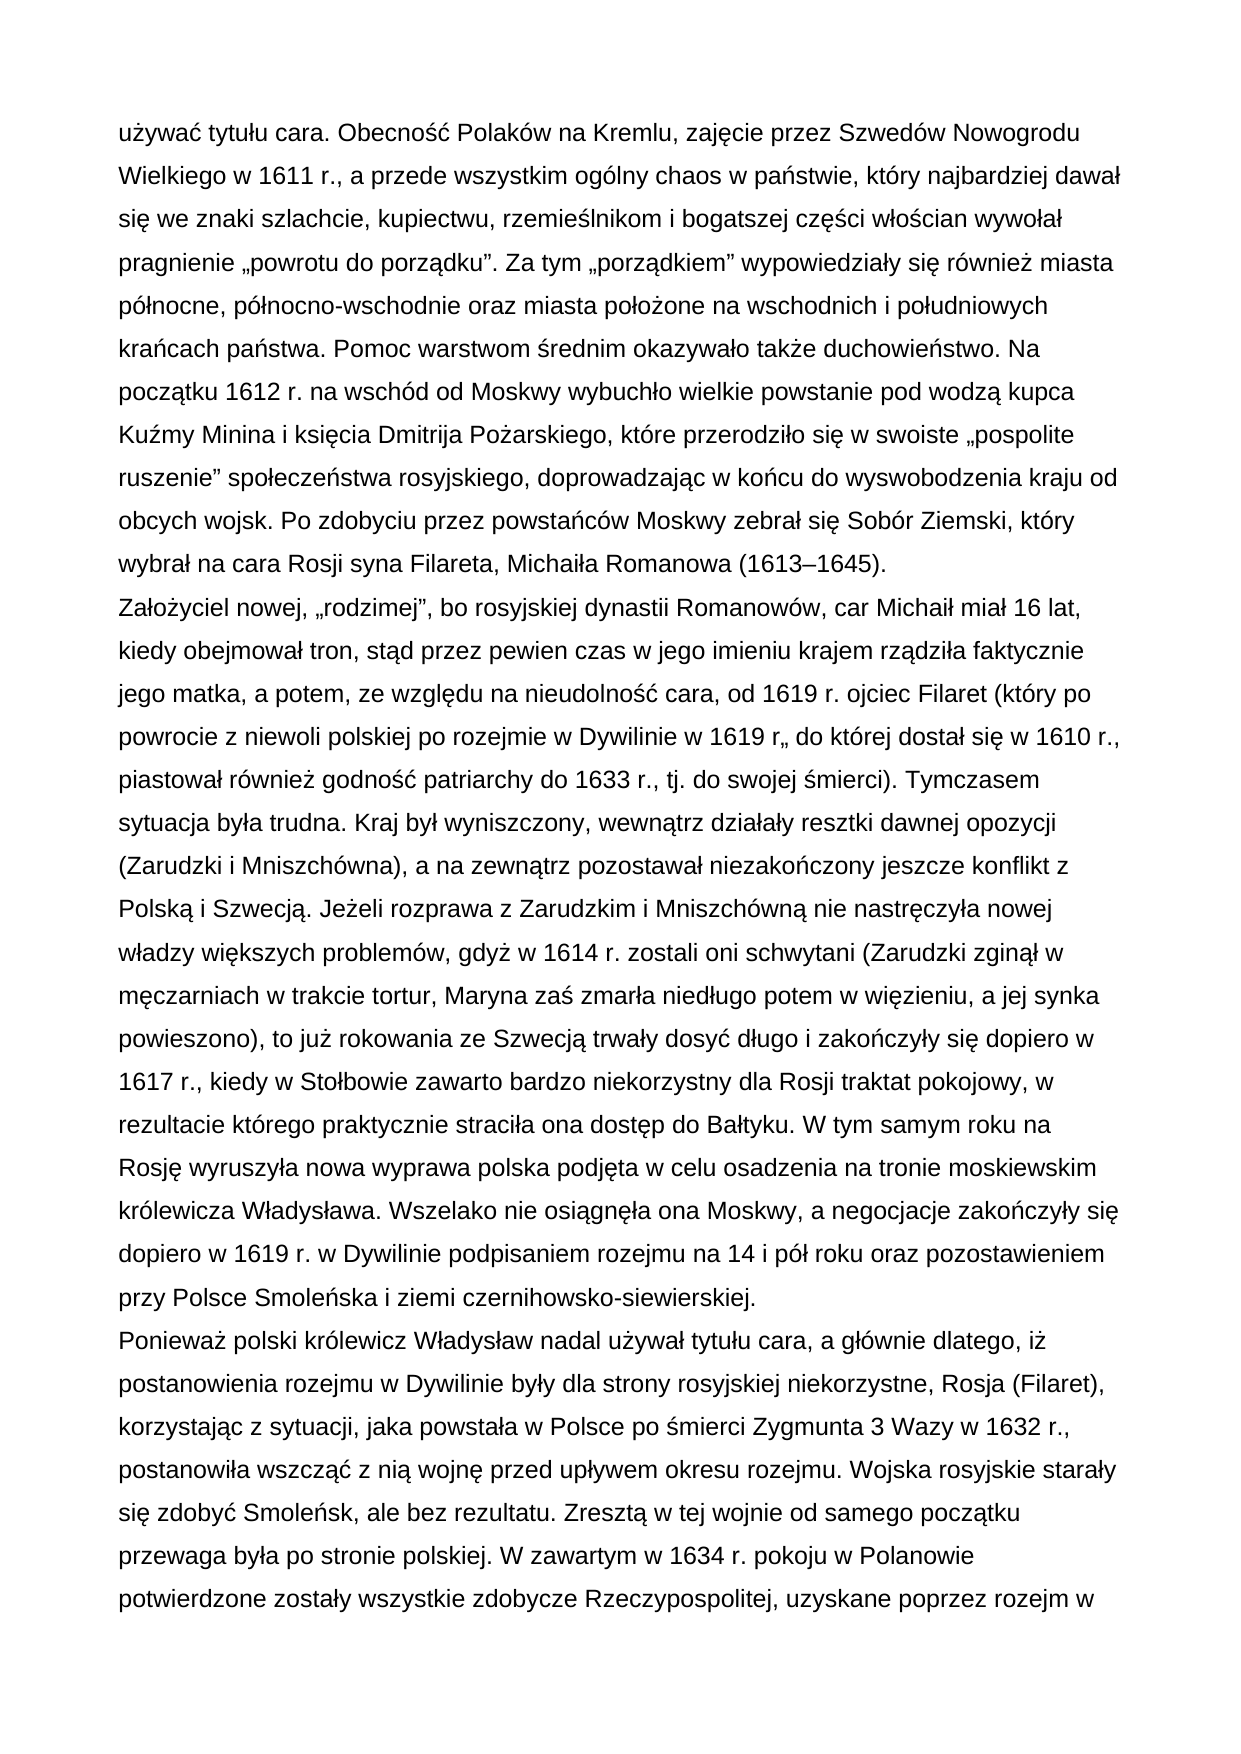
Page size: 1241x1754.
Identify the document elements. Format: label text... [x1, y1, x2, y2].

text używać tytułu cara. Obecność Polaków na Kremlu, zajęcie przez Szwedów Nowogrodu Wielkiego w 1611 r., a przede wszystkim ogólny chaos w państwie, który najbardziej dawał się we znaki szlachcie, kupiectwu, rzemieślnikom i bogatszej części włościan wywołał pragnienie „powrotu do porządku”. Za tym „porządkiem” wypowiedziały się również miasta północne, północno-wschodnie oraz miasta położone na wschodnich i południowych krańcach państwa. Pomoc warstwom średnim okazywało także duchowieństwo. Na początku 1612 r. na wschód od Moskwy wybuchło wielkie powstanie pod wodzą kupca Kuźmy Minina i księcia Dmitrija Pożarskiego, które przerodziło się w swoiste „pospolite ruszenie” społeczeństwa rosyjskiego, doprowadzając w końcu do wyswobodzenia kraju od obcych wojsk. Po zdobyciu przez powstańców Moskwy zebrał się Sobór Ziemski, który wybrał na cara Rosji syna Filareta, Michaiła Romanowa (1613–1645). [118, 118, 1122, 578]
text Ponieważ polski królewicz Władysław nadal używał tytułu cara, a głównie dlatego, iż postanowienia rozejmu w Dywilinie były dla strony rosyjskiej niekorzystne, Rosja (Filaret), korzystając z sytuacji, jaka powstała w Polsce po śmierci Zygmunta 3 Wazy w 1632 r., postanowiła wszcząć z nią wojnę przed upływem okresu rozejmu. Wojska rosyjskie starały się zdobyć Smoleńsk, ale bez rezultatu. Zresztą w tej wojnie od samego początku przewaga była po stronie polskiej. W zawartym w 1634 r. pokoju w Polanowie potwierdzone zostały wszystkie zdobycze Rzeczypospolitej, uzyskane poprzez rozejm w [118, 1326, 1122, 1613]
text Założyciel nowej, „rodzimej”, bo rosyjskiej dynastii Romanowów, car Michaił miał 16 lat, kiedy obejmował tron, stąd przez pewien czas w jego imieniu krajem rządziła faktycznie jego matka, a potem, ze względu na nieudolność cara, od 1619 r. ojciec Filaret (który po powrocie z niewoli polskiej po rozejmie w Dywilinie w 1619 r„ do której dostał się w 1610 r., piastował również godność patriarchy do 1633 r., tj. do swojej śmierci). Tymczasem sytuacja była trudna. Kraj był wyniszczony, wewnątrz działały resztki dawnej opozycji (Zarudzki i Mniszchówna), a na zewnątrz pozostawał niezakończony jeszcze konflikt z Polską i Szwecją. Jeżeli rozprawa z Zarudzkim i Mniszchówną nie nastręczyła nowej władzy większych problemów, gdyż w 1614 r. zostali oni schwytani (Zarudzki zginął w męczarniach w trakcie tortur, Maryna zaś zmarła niedługo potem w więzieniu, a jej synka powieszono), to już rokowania ze Szwecją trwały dosyć długo i zakończyły się dopiero w 1617 r., kiedy w Stołbowie zawarto bardzo niekorzystny dla Rosji traktat pokojowy, w rezultacie którego praktycznie straciła ona dostęp do Bałtyku. W tym samym roku na Rosję wyruszyła nowa wyprawa polska podjęta w celu osadzenia na tronie moskiewskim królewicza Władysława. Wszelako nie osiągnęła ona Moskwy, a negocjacje zakończyły się dopiero w 1619 r. w Dywilinie podpisaniem rozejmu na 14 i pół roku oraz pozostawieniem przy Polsce Smoleńska i ziemi czernihowsko-siewierskiej. [118, 592, 1122, 1311]
